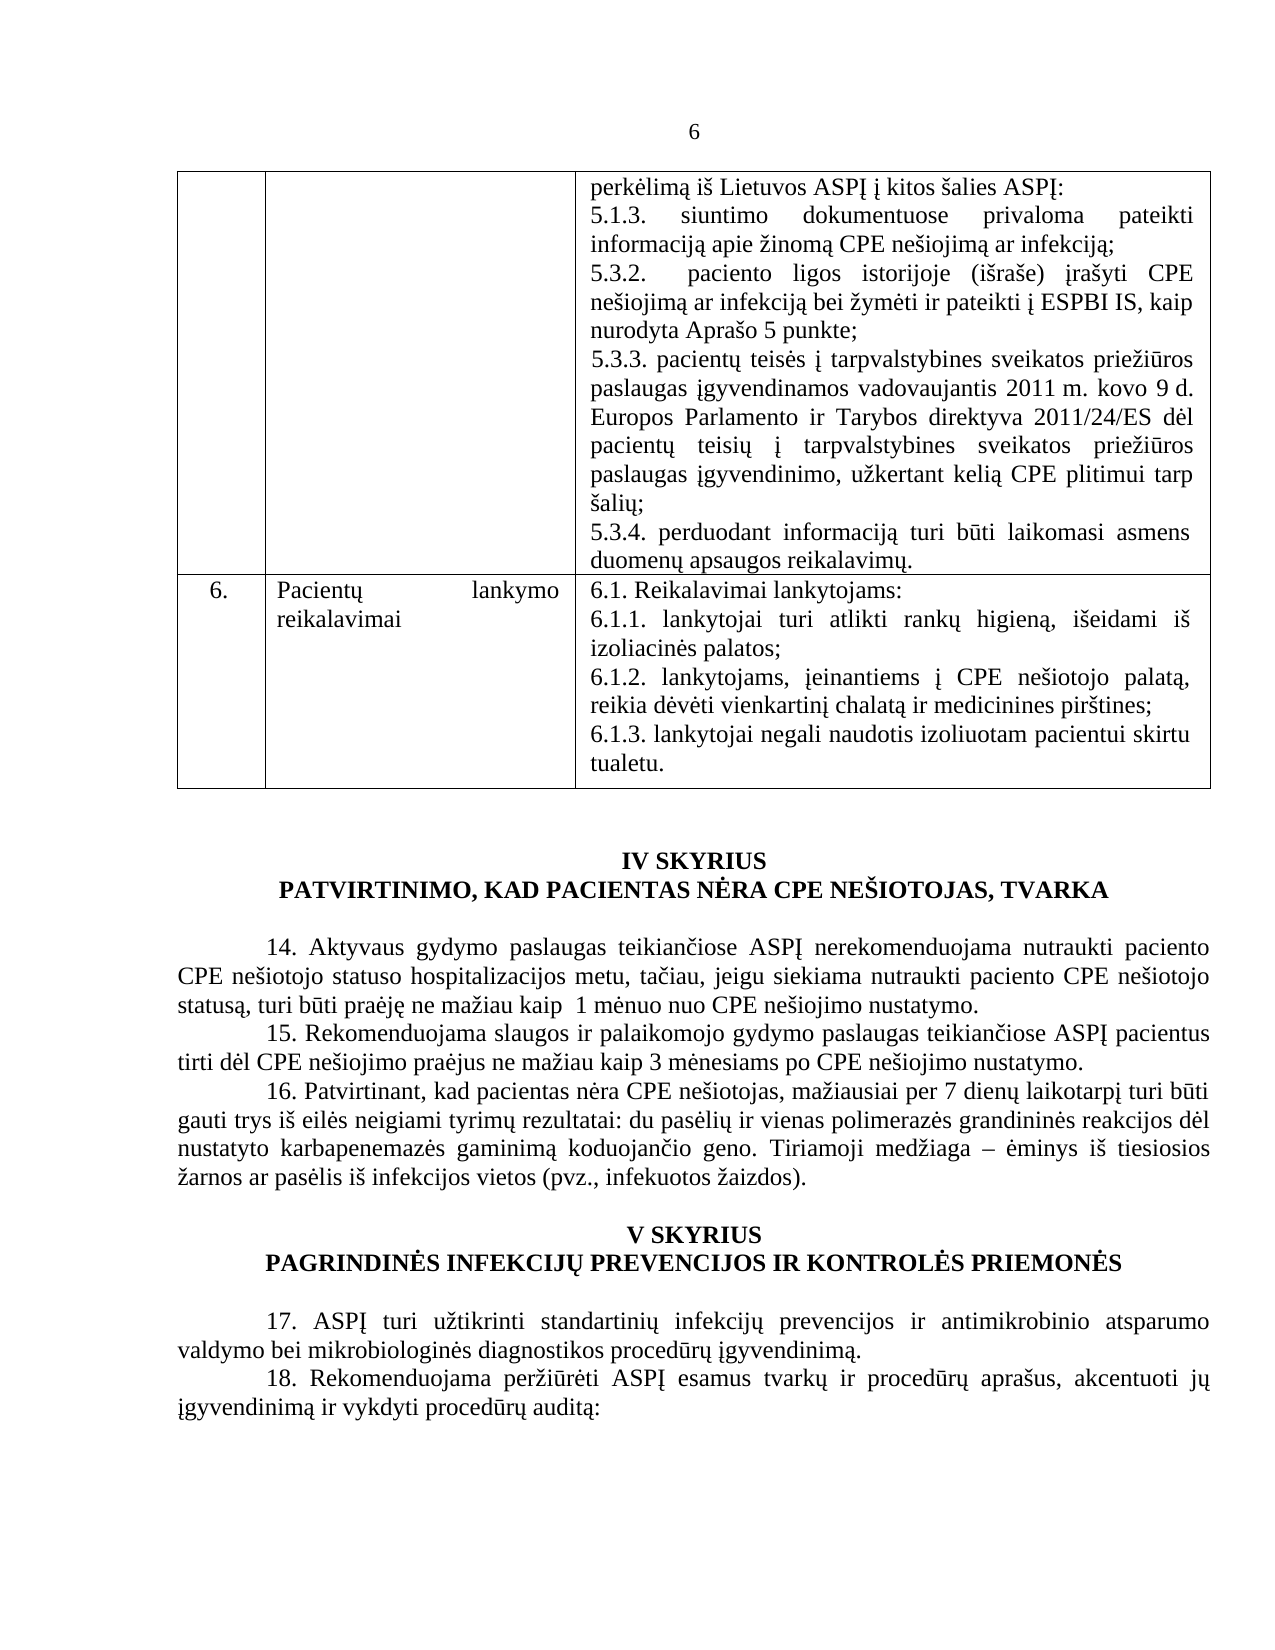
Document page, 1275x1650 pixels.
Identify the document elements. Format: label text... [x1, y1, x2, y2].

text IV SKYRIUS [177, 846, 1211, 875]
text PAGRINDINĖS INFEKCIJŲ PREVENCIJOS IR KONTROLĖS PRIEMONĖS [177, 1248, 1211, 1277]
table_cell 6.1. Reikalavimai lankytojams: 6.1.1. lankytojai turi atlikti rankų higieną, išeidami iš izoliacinės palatos; 6.1.2. lankytojams, įeinantiems į CPE nešiotojo palatą, reikia dėvėti vienkartinį chalatą ir medicinines pirštines; 6.1.3. lankytojai negali naudotis izoliuotam pacientui skirtu tualetu. [576, 575, 1210, 787]
text V SKYRIUS [177, 1220, 1211, 1248]
text 16. Patvirtinant, kad pacientas nėra CPE nešiotojas, mažiausiai per 7 dienų laikotarpį turi būti gauti trys iš eilės neigiami tyrimų rezultatai: du pasėlių ir vienas polimerazės grandininės reakcijos dėl nustatyto karbapenemazės gaminimą koduojančio geno. Tiriamoji medžiaga – ėminys iš tiesiosios žarnos ar pasėlis iš infekcijos vietos (pvz., infekuotos žaizdos). [177, 1076, 1211, 1191]
table_cell [178, 172, 265, 574]
table_cell [266, 172, 575, 574]
text 18. Rekomenduojama peržiūrėti ASPĮ esamus tvarkų ir procedūrų aprašus, akcentuoti jų įgyvendinimą ir vykdyti procedūrų auditą: [177, 1363, 1211, 1421]
table_cell perkėlimą iš Lietuvos ASPĮ į kitos šalies ASPĮ: 5.1.3. siuntimo dokumentuose privaloma pateikti informaciją apie žinomą CPE nešiojimą ar infekciją; 5.3.2. paciento ligos istorijoje (išraše) įrašyti CPE nešiojimą ar infekciją bei žymėti ir pateikti į ESPBI IS, kaip nurodyta Aprašo 5 punkte; 5.3.3. pacientų teisės į tarpvalstybines sveikatos priežiūros paslaugas įgyvendinamos vadovaujantis 2011 m. kovo 9 d. Europos Parlamento ir Tarybos direktyva 2011/24/ES dėl pacientų teisių į tarpvalstybines sveikatos priežiūros paslaugas įgyvendinimo, užkertant kelią CPE plitimui tarp šalių; 5.3.4. perduodant informaciją turi būti laikomasi asmens duomenų apsaugos reikalavimų. [576, 172, 1210, 574]
table_cell 6. [178, 575, 265, 787]
text 15. Rekomenduojama slaugos ir palaikomojo gydymo paslaugas teikiančiose ASPĮ pacientus tirti dėl CPE nešiojimo praėjus ne mažiau kaip 3 mėnesiams po CPE nešiojimo nustatymo. [177, 1018, 1211, 1076]
table_cell Pacientų lankymo reikalavimai [266, 575, 575, 787]
text 14. Aktyvaus gydymo paslaugas teikiančiose ASPĮ nerekomenduojama nutraukti paciento CPE nešiotojo statuso hospitalizacijos metu, tačiau, jeigu siekiama nutraukti paciento CPE nešiotojo statusą, turi būti praėję ne mažiau kaip 1 mėnuo nuo CPE nešiojimo nustatymo. [177, 932, 1211, 1018]
text PATVIRTINIMO, KAD PACIENTAS NĖRA CPE NEŠIOTOJAS, TVARKA [177, 875, 1211, 903]
text 17. ASPĮ turi užtikrinti standartinių infekcijų prevencijos ir antimikrobinio atsparumo valdymo bei mikrobiologinės diagnostikos procedūrų įgyvendinimą. [177, 1306, 1211, 1363]
